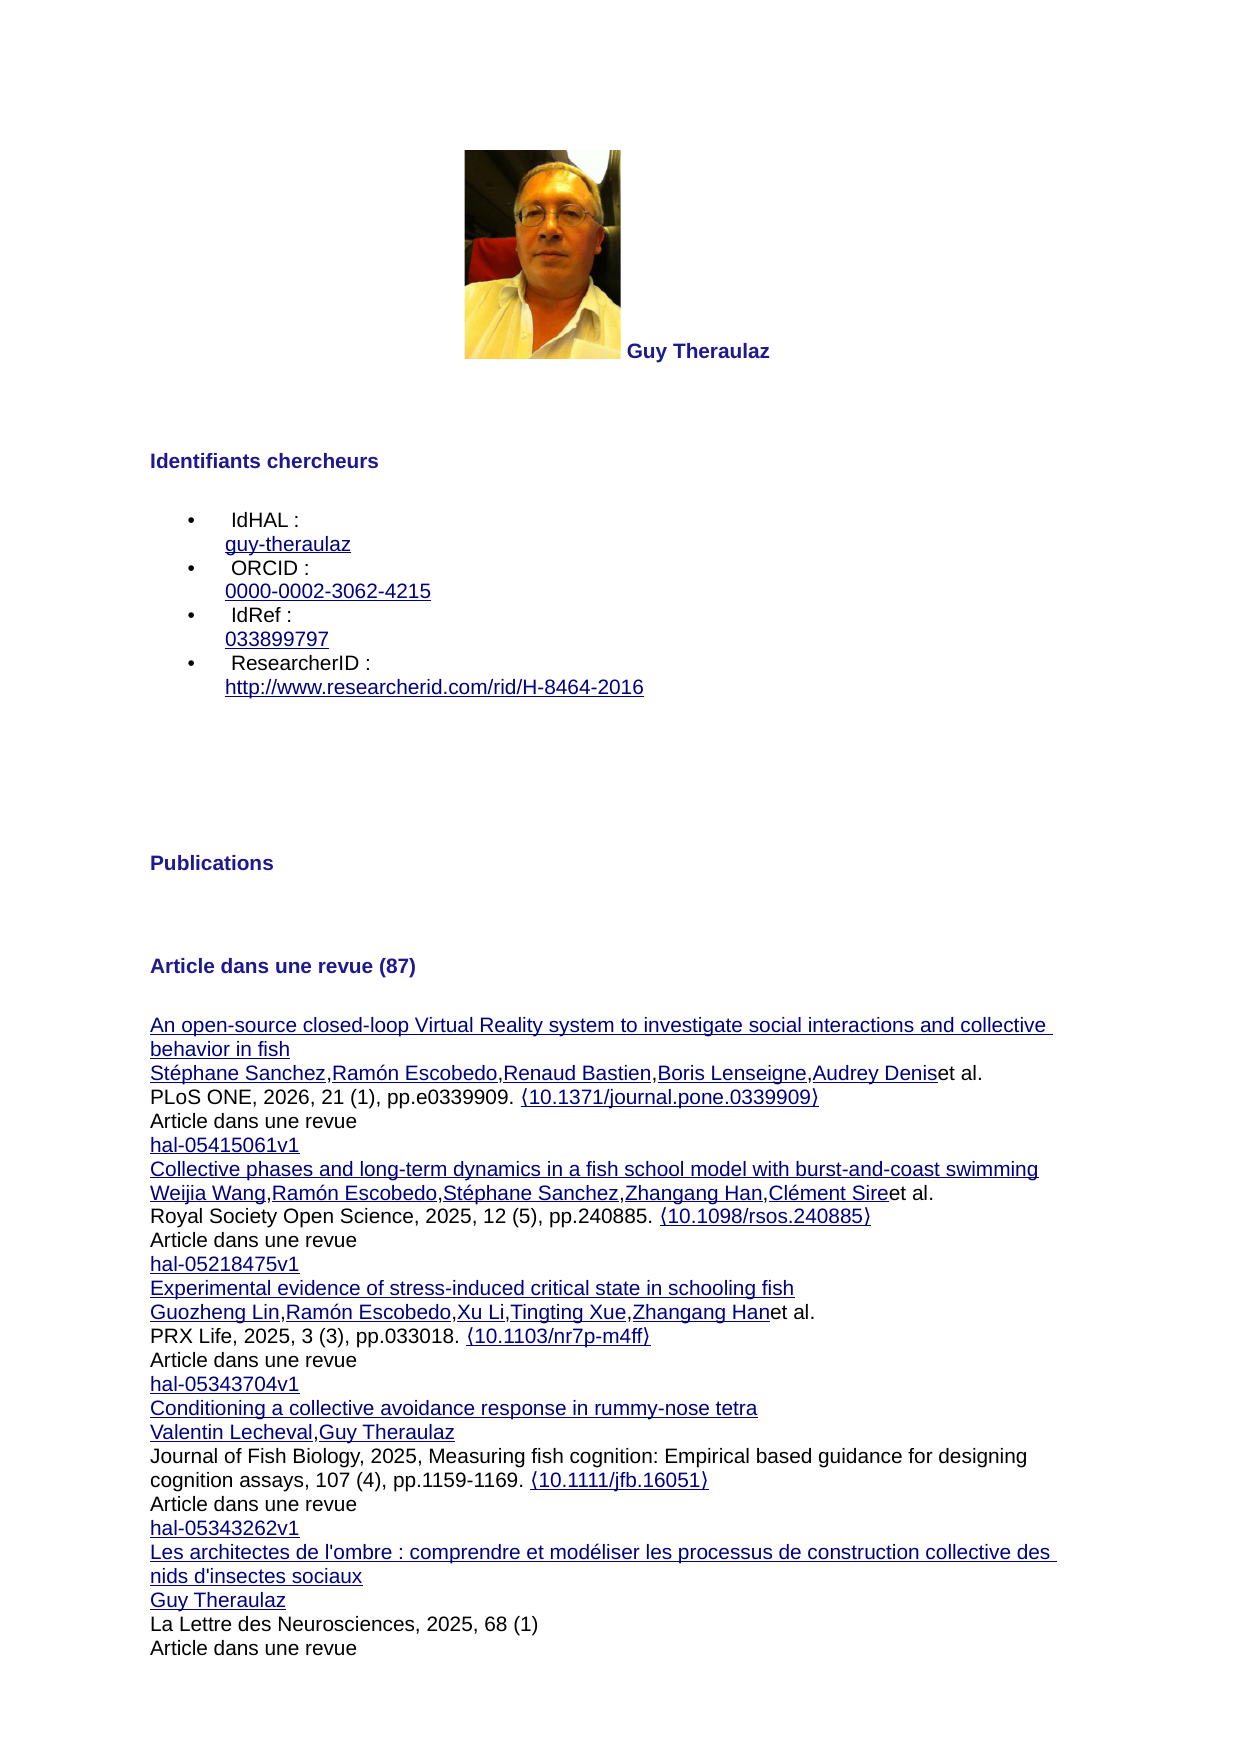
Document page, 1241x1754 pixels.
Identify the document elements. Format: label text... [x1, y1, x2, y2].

table_header An open-source closed-loop Virtual Reality system to investigate social interactions and collective behavior in fish Stéphane Sanchez,Ramón Escobedo,Renaud Bastien,Boris Lenseigne,Audrey Deniset al. PLoS ONE, 2026, 21 (1), pp.e0339909. ⟨10.1371/journal.pone.0339909⟩ Article dans une revue hal-05415061v1 [150, 1013, 1090, 1156]
list http://www.researcherid.com/rid/H-8464-2016 [187, 675, 1090, 699]
list 0000-0002-3062-4215 [187, 579, 1090, 603]
list 033899797 [187, 627, 1090, 651]
subtitle Publications [150, 851, 1090, 875]
list ResearcherID : [187, 651, 1090, 675]
subtitle Identifiants chercheurs [150, 449, 1090, 473]
list IdRef : [187, 603, 1090, 627]
picture [464, 150, 621, 359]
table_cell Collective phases and long-term dynamics in a fish school model with burst-and-coast swimming Weijia Wang,Ramón Escobedo,Stéphane Sanchez,Zhangang Han,Clément Sireet al. Royal Society Open Science, 2025, 12 (5), pp.240885. ⟨10.1098/rsos.240885⟩ Article dans une revue hal-05218475v1 [150, 1156, 1090, 1276]
list IdHAL : [187, 507, 1090, 531]
table_cell Experimental evidence of stress-induced critical state in schooling fish Guozheng Lin,Ramón Escobedo,Xu Li,Tingting Xue,Zhangang Hanet al. PRX Life, 2025, 3 (3), pp.033018. ⟨10.1103/nr7p-m4ff⟩ Article dans une revue hal-05343704v1 [150, 1276, 1090, 1396]
subtitle Article dans une revue (87) [150, 954, 1090, 978]
subtitle Guy Theraulaz [150, 150, 1090, 363]
table_cell Les architectes de l'ombre : comprendre et modéliser les processus de construction collective des nids d'insectes sociaux Guy Theraulaz La Lettre des Neurosciences, 2025, 68 (1) Article dans une revue [150, 1540, 1090, 1659]
list ORCID : [187, 555, 1090, 579]
list guy-theraulaz [187, 531, 1090, 555]
table_cell Conditioning a collective avoidance response in rummy‐nose tetra Valentin Lecheval,Guy Theraulaz Journal of Fish Biology, 2025, Measuring fish cognition: Empirical based guidance for designing cognition assays, 107 (4), pp.1159-1169. ⟨10.1111/jfb.16051⟩ Article dans une revue hal-05343262v1 [150, 1396, 1090, 1540]
